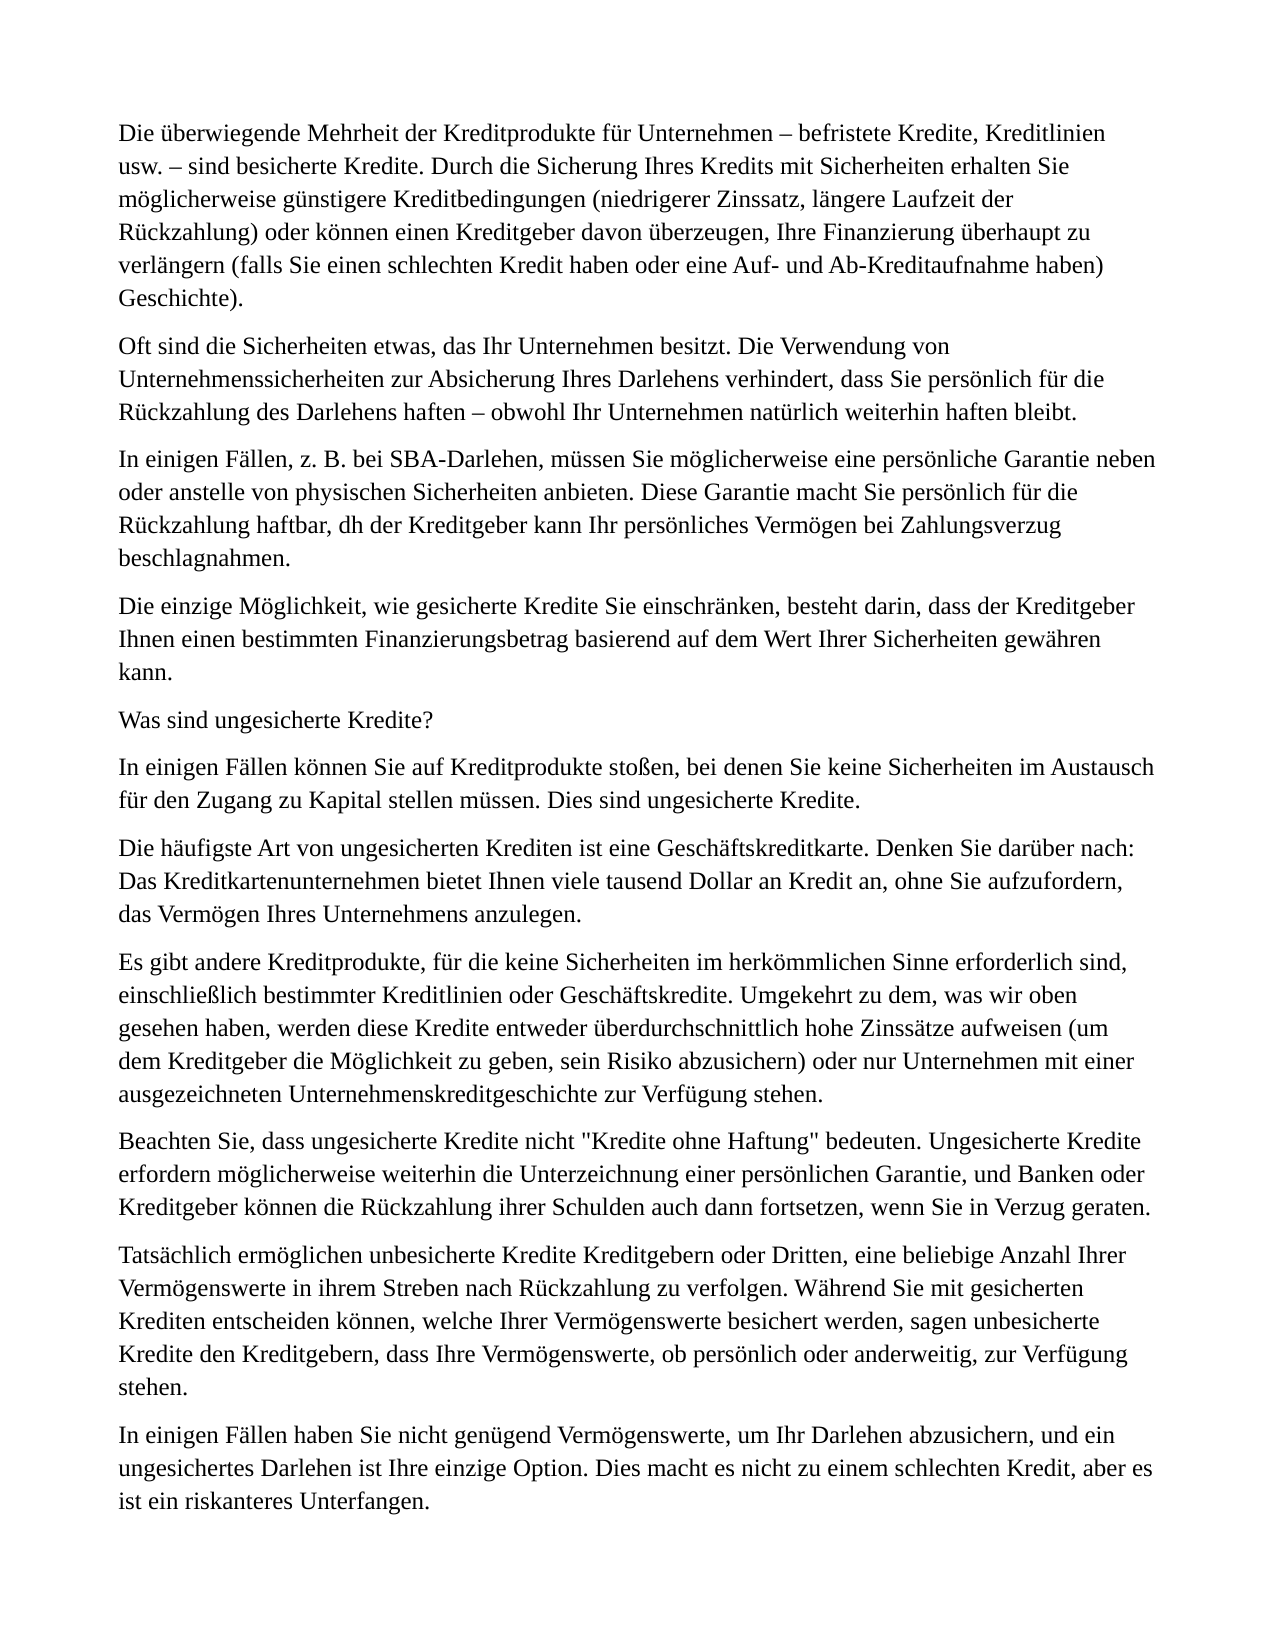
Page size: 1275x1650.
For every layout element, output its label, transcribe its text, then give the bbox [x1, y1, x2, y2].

text In einigen Fällen können Sie auf Kreditprodukte stoßen, bei denen Sie keine Sicherheiten im Austausch für den Zugang zu Kapital stellen müssen. Dies sind ungesicherte Kredite. [118, 752, 1157, 814]
text Die überwiegende Mehrheit der Kreditprodukte für Unternehmen – befristete Kredite, Kreditlinien usw. – sind besicherte Kredite. Durch die Sicherung Ihres Kredits mit Sicherheiten erhalten Sie möglicherweise günstigere Kreditbedingungen (niedrigerer Zinssatz, längere Laufzeit der Rückzahlung) oder können einen Kreditgeber davon überzeugen, Ihre Finanzierung überhaupt zu verlängern (falls Sie einen schlechten Kredit haben oder eine Auf- und Ab-Kreditaufnahme haben) Geschichte). [118, 118, 1157, 312]
text Oft sind die Sicherheiten etwas, das Ihr Unternehmen besitzt. Die Verwendung von Unternehmenssicherheiten zur Absicherung Ihres Darlehens verhindert, dass Sie persönlich für die Rückzahlung des Darlehens haften – obwohl Ihr Unternehmen natürlich weiterhin haften bleibt. [118, 331, 1157, 426]
text Die einzige Möglichkeit, wie gesicherte Kredite Sie einschränken, besteht darin, dass der Kreditgeber Ihnen einen bestimmten Finanzierungsbetrag basierend auf dem Wert Ihrer Sicherheiten gewähren kann. [118, 591, 1157, 686]
text In einigen Fällen haben Sie nicht genügend Vermögenswerte, um Ihr Darlehen abzusichern, und ein ungesichertes Darlehen ist Ihre einzige Option. Dies macht es nicht zu einem schlechten Kredit, aber es ist ein riskanteres Unterfangen. [118, 1420, 1157, 1514]
text Es gibt andere Kreditprodukte, für die keine Sicherheiten im herkömmlichen Sinne erforderlich sind, einschließlich bestimmter Kreditlinien oder Geschäftskredite. Umgekehrt zu dem, was wir oben gesehen haben, werden diese Kredite entweder überdurchschnittlich hohe Zinssätze aufweisen (um dem Kreditgeber die Möglichkeit zu geben, sein Risiko abzusichern) oder nur Unternehmen mit einer ausgezeichneten Unternehmenskreditgeschichte zur Verfügung stehen. [118, 947, 1157, 1107]
text Was sind ungesicherte Kredite? [118, 705, 1157, 733]
text Tatsächlich ermöglichen unbesicherte Kredite Kreditgebern oder Dritten, eine beliebige Anzahl Ihrer Vermögenswerte in ihrem Streben nach Rückzahlung zu verfolgen. Während Sie mit gesicherten Krediten entscheiden können, welche Ihrer Vermögenswerte besichert werden, sagen unbesicherte Kredite den Kreditgebern, dass Ihre Vermögenswerte, ob persönlich oder anderweitig, zur Verfügung stehen. [118, 1240, 1157, 1401]
text Die häufigste Art von ungesicherten Krediten ist eine Geschäftskreditkarte. Denken Sie darüber nach: Das Kreditkartenunternehmen bietet Ihnen viele tausend Dollar an Kredit an, ohne Sie aufzufordern, das Vermögen Ihres Unternehmens anzulegen. [118, 833, 1157, 928]
text Beachten Sie, dass ungesicherte Kredite nicht "Kredite ohne Haftung" bedeuten. Ungesicherte Kredite erfordern möglicherweise weiterhin die Unterzeichnung einer persönlichen Garantie, und Banken oder Kreditgeber können die Rückzahlung ihrer Schulden auch dann fortsetzen, wenn Sie in Verzug geraten. [118, 1126, 1157, 1221]
text In einigen Fällen, z. B. bei SBA-Darlehen, müssen Sie möglicherweise eine persönliche Garantie neben oder anstelle von physischen Sicherheiten anbieten. Diese Garantie macht Sie persönlich für die Rückzahlung haftbar, dh der Kreditgeber kann Ihr persönliches Vermögen bei Zahlungsverzug beschlagnahmen. [118, 444, 1157, 572]
